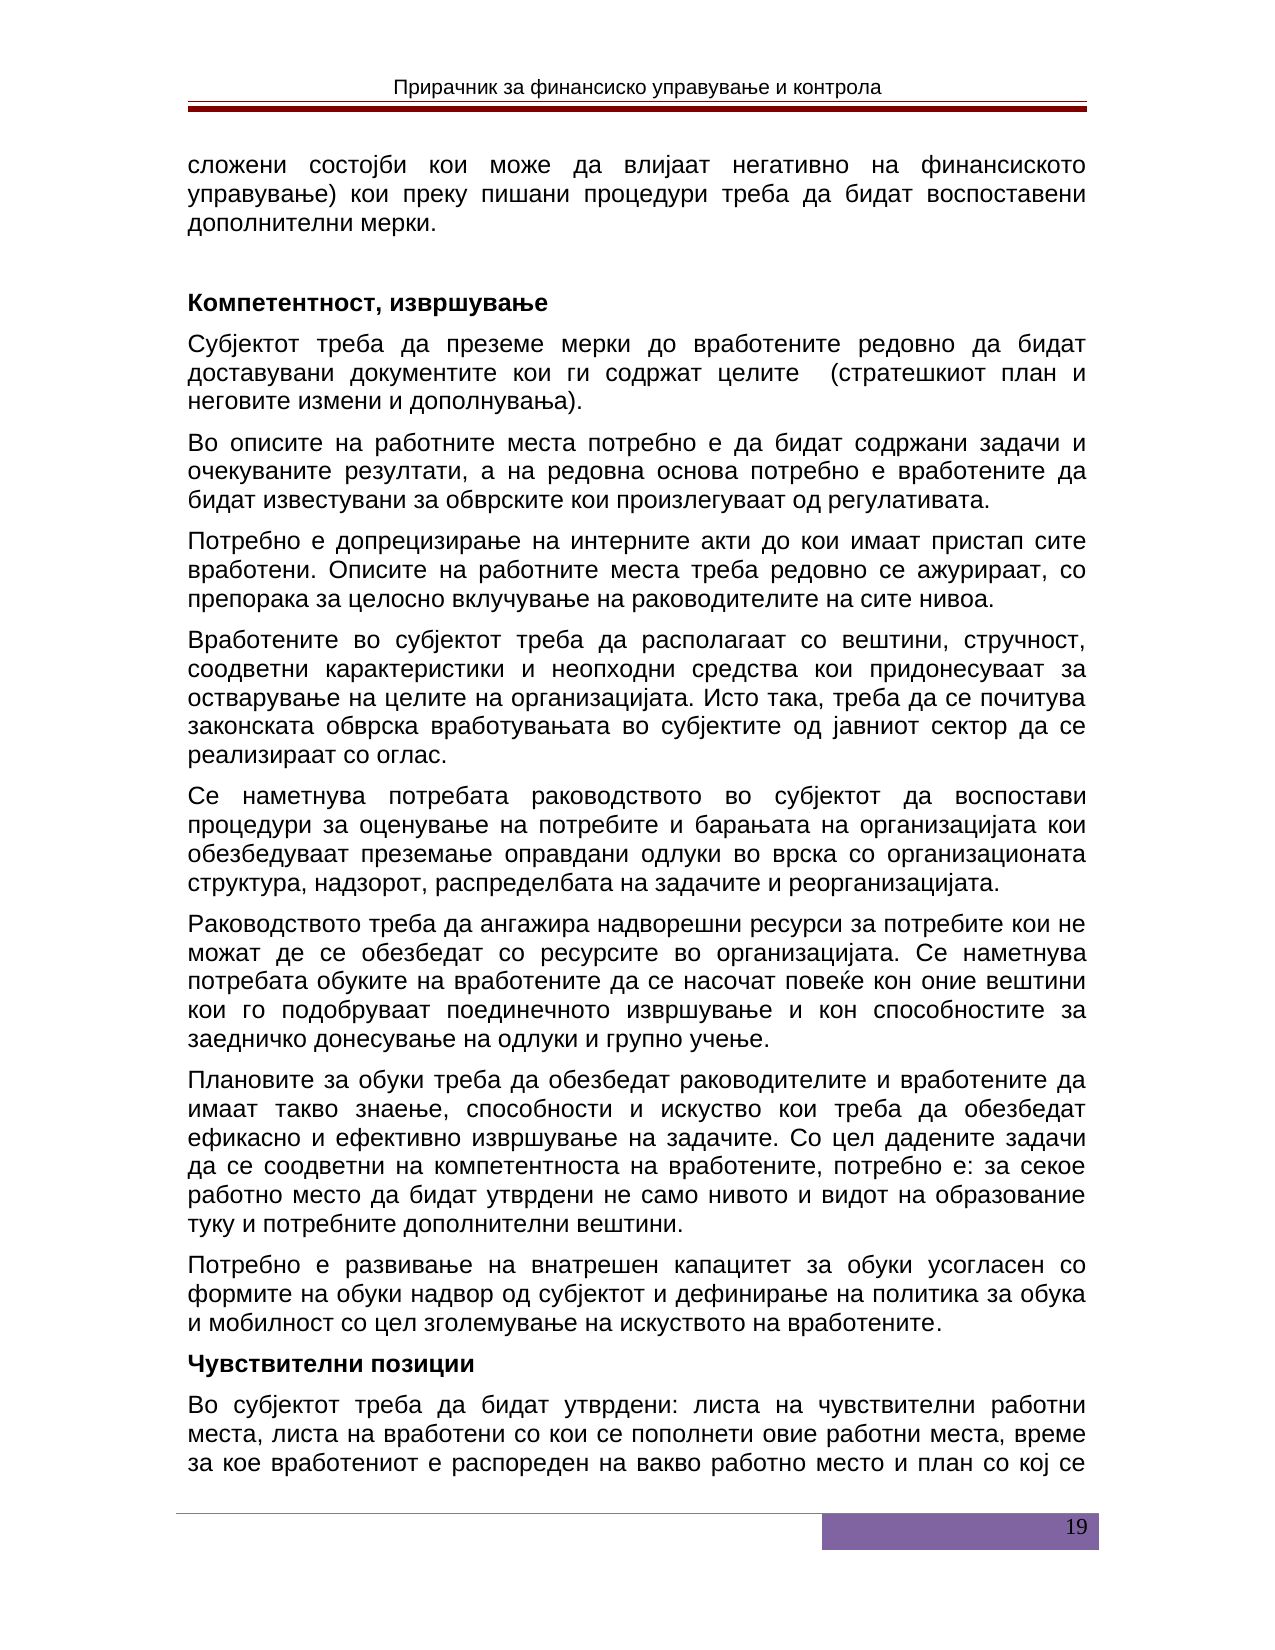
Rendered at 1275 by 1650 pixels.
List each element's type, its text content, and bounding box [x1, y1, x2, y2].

title сложени состојби кои може да влијаат негативно на финансиското управување) кои преку пишани процедури треба да бидат воспоставени дополнителни мерки. [187, 150, 1087, 236]
title Раководството треба да ангажира надворешни ресурси за потребите кои не можат де се обезбедат со ресурсите во организацијата. Се наметнува потребата обуките на вработените да се насочат повеќе кон оние вештини кои го подобруваат поединечното извршување и кон способностите за заедничко донесување на одлуки и групно учење. [187, 909, 1087, 1053]
title Плановите за обуки треба да обезбедат раководителите и вработените да имаат такво знаење, способности и искуство кои треба да обезбедат ефикасно и ефективно извршување на задачите. Со цел дадените задачи да се соодветни на компетентноста на вработените, потребно е: за секое работно место да бидат утврдени не само нивото и видот на образование туку и потребните дополнителни вештини. [187, 1065, 1087, 1238]
title Во описите на работните места потребно е да бидат содржани задачи и очекуваните резултати, а на редовна основа потребно е вработените да бидат известувани за обврските кои произлегуваат од регулативата. [187, 428, 1087, 514]
title Чувствителни позиции [187, 1349, 1087, 1378]
title Компетентност, извршување [187, 288, 1087, 316]
title Потребно е допрецизирање на интерните акти до кои имаат пристап сите вработени. Описите на работните места треба редовно се ажурираат, со препорака за целосно вклучување на раководителите на сите нивоа. [187, 526, 1087, 613]
title Потребно е развивање на внатрешен капацитет за обуки усогласен со формите на обуки надвор од субјектот и дефинирање на политика за обука и мобилност со цел зголемување на искуството на вработените. [187, 1250, 1087, 1336]
title Вработените во субјектот треба да располагаат со вештини, стручност, соодветни карактеристики и неопходни средства кои придонесуваат за остварување на целите на организацијата. Исто така, треба да се почитува законската обврска вработувањата во субјектите од јавниот сектор да се реализираат со оглас. [187, 625, 1087, 769]
title Во субјектот треба да бидат утврдени: листа на чувствителни работни места, листа на вработени со кои се пополнети овие работни места, време за кое вработениот е распореден на вакво работно место и план со кој се [187, 1390, 1087, 1476]
title Се наметнува потребата раководството во субјектот да воспостави процедури за оценување на потребите и барањата на организацијата кои обезбедуваат преземање оправдани одлуки во врска со организационата структура, надзорот, распределбата на задачите и реорганизацијата. [187, 781, 1087, 896]
title Субјектот треба да преземе мерки до вработените редовно да бидат доставувани документите кои ги содржат целите (стратешкиот план и неговите измени и дополнувања). [187, 329, 1087, 415]
